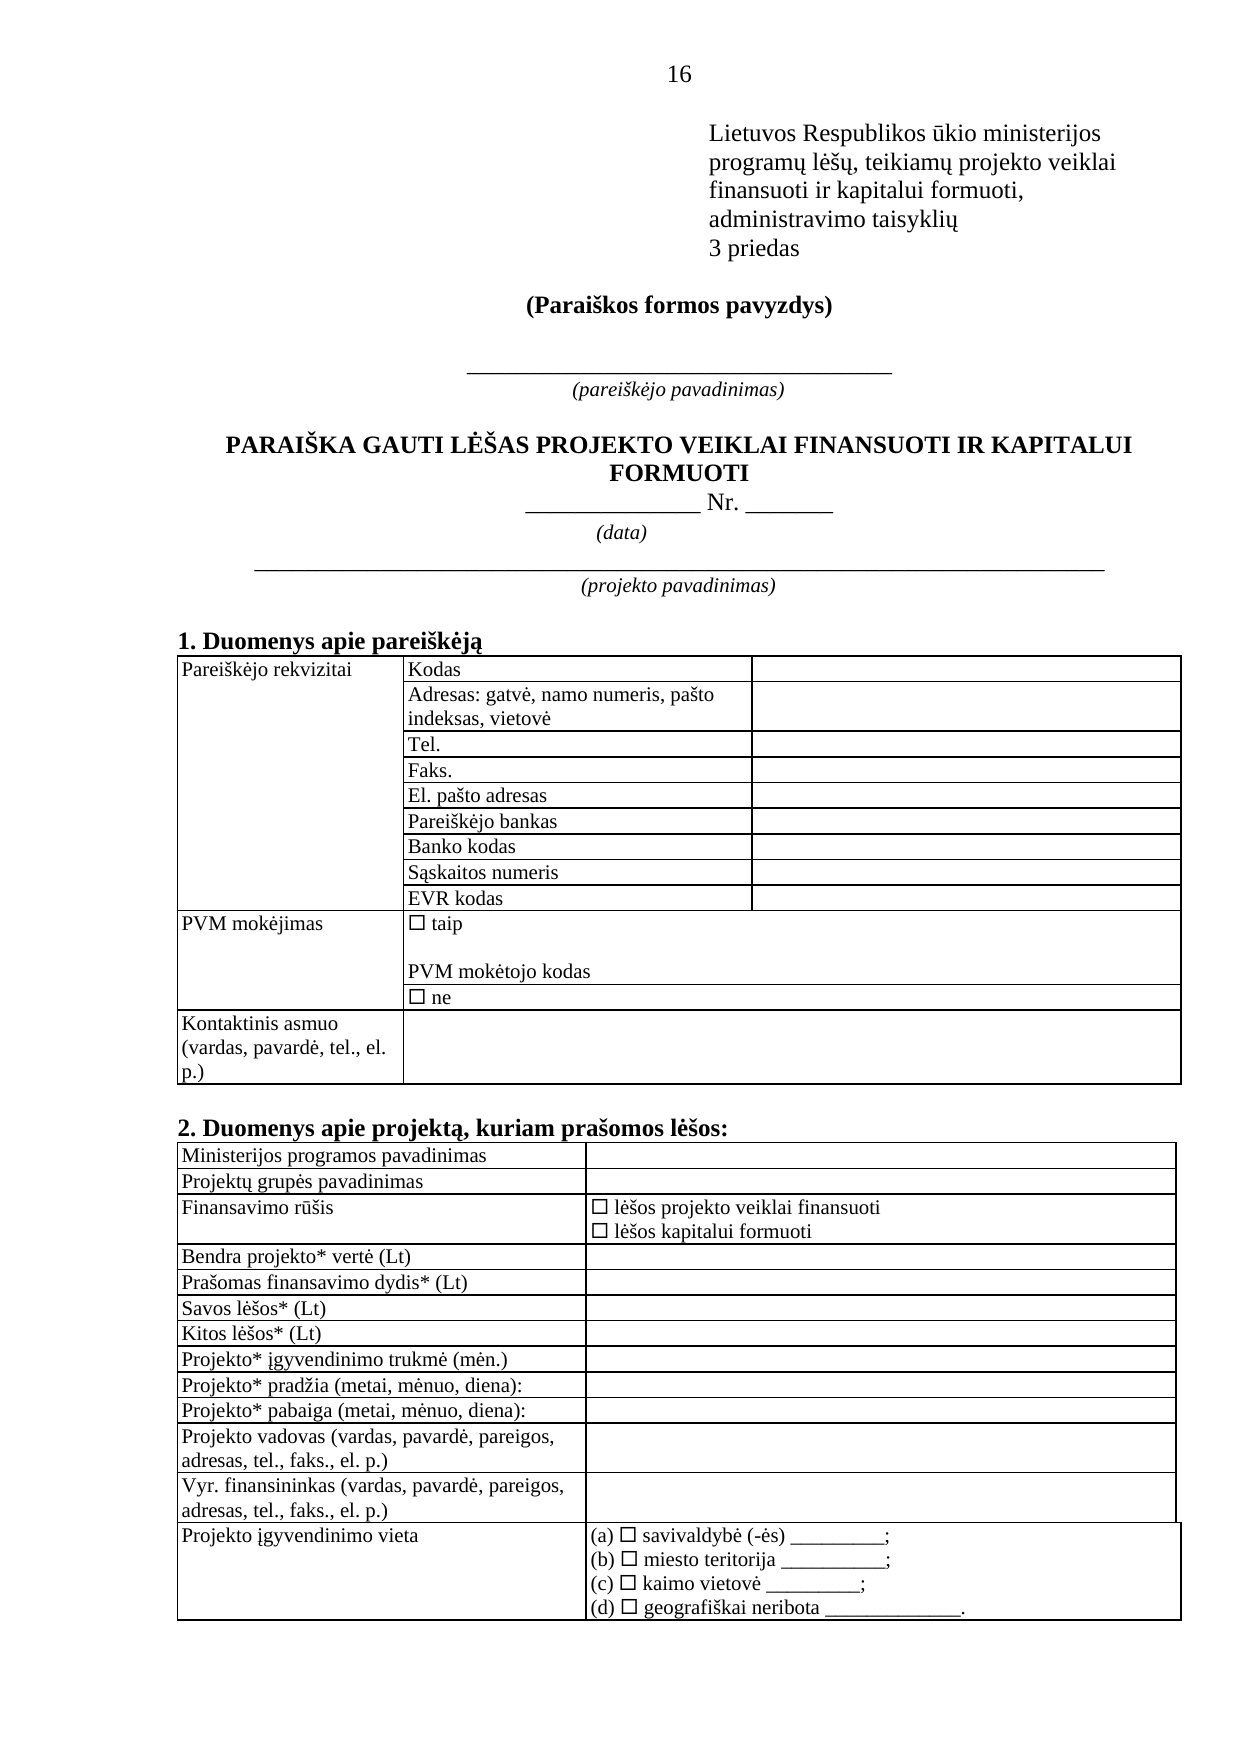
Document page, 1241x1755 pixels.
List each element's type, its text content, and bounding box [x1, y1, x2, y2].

table_cell Sąskaitos numeris [404, 860, 751, 884]
table_cell Kitos lėšos* (Lt) [178, 1321, 585, 1345]
table_cell [587, 1245, 1175, 1268]
table_cell Projekto vadovas (vardas, pavardė, pareigos, adresas, tel., faks., el. p.) [178, 1424, 585, 1472]
table_cell [753, 860, 1180, 884]
table_cell (a)  savivaldybė (-ės) _________; (b)  miesto teritorija __________; (c)  kaimo vietovė _________; (d)  geografiškai neribota _____________. [587, 1523, 1180, 1619]
text (data) [177, 516, 1181, 545]
table_cell  ne [404, 985, 1180, 1009]
table_header Ministerijos programos pavadinimas [178, 1143, 585, 1167]
table_cell [1177, 1269, 1181, 1294]
table_cell El. pašto adresas [404, 783, 751, 807]
table_cell Projekto įgyvendinimo vieta [178, 1523, 585, 1619]
text ______________ Nr. _______ [177, 487, 1181, 516]
table_cell [753, 758, 1180, 782]
table_cell [1177, 1320, 1181, 1345]
text (Paraiškos formos pavyzdys) [177, 291, 1181, 319]
table_cell Banko kodas [404, 835, 751, 858]
table_cell [753, 682, 1180, 730]
text programų lėšų, teikiamų projekto veiklai [177, 147, 1181, 176]
text Lietuvos Respublikos ūkio ministerijos [709, 118, 1181, 147]
text PARAIŠKA GAUTI LĖŠAS PROJEKTO VEIKLAI FINANSUOTI IR KAPITALUI FORMUOTI [177, 430, 1181, 487]
table_cell [753, 809, 1180, 833]
table_cell EVR kodas [404, 886, 751, 910]
table_header [587, 1143, 1175, 1167]
table_cell [587, 1424, 1175, 1472]
text 3 priedas [177, 233, 1181, 262]
text finansuoti ir kapitalui formuoti, [177, 176, 1181, 204]
table_cell [587, 1169, 1175, 1193]
table_cell  lėšos projekto veiklai finansuoti  lėšos kapitalui formuoti [587, 1195, 1175, 1243]
table_cell [1177, 1243, 1181, 1268]
table_cell [404, 1011, 1180, 1083]
table_cell Projekto* įgyvendinimo trukmė (mėn.) [178, 1347, 585, 1371]
text __________________________________ [177, 348, 1181, 377]
text 1. Duomenys apie pareiškėją [177, 626, 1181, 655]
table_header Pareiškėjo rekvizitai [178, 657, 403, 910]
table_cell Finansavimo rūšis [178, 1195, 585, 1243]
table_cell [587, 1347, 1175, 1371]
table_header [753, 657, 1180, 681]
table_cell [1177, 1422, 1181, 1472]
table_cell [753, 886, 1180, 910]
table_cell [1177, 1371, 1181, 1397]
text (pareiškėjo pavadinimas) [177, 377, 1181, 401]
table_cell [587, 1321, 1175, 1345]
text administravimo taisyklių [177, 204, 1181, 233]
table_cell [1177, 1168, 1181, 1193]
table_cell [587, 1473, 1175, 1522]
table_cell [1177, 1193, 1181, 1243]
table_cell [1177, 1294, 1181, 1320]
table_cell Vyr. finansininkas (vardas, pavardė, pareigos, adresas, tel., faks., el. p.) [178, 1473, 585, 1522]
table_cell Pareiškėjo bankas [404, 809, 751, 833]
table_cell Kontaktinis asmuo (vardas, pavardė, tel., el. p.) [178, 1011, 403, 1083]
table_cell Prašomas finansavimo dydis* (Lt) [178, 1270, 585, 1294]
table_cell [753, 783, 1180, 807]
table_cell [587, 1373, 1175, 1397]
table_cell [587, 1270, 1175, 1294]
table_header Kodas [404, 657, 751, 681]
text 2. Duomenys apie projektą, kuriam prašomos lėšos: [177, 1113, 1181, 1142]
table_header [1177, 1142, 1181, 1167]
table_cell Faks. [404, 758, 751, 782]
table_cell Bendra projekto* vertė (Lt) [178, 1245, 585, 1268]
table_cell  taip PVM mokėtojo kodas [404, 911, 1180, 983]
text (projekto pavadinimas) [177, 573, 1181, 597]
table_cell Adresas: gatvė, namo numeris, pašto indeksas, vietovė [404, 682, 751, 730]
table_cell Projekto* pabaiga (metai, mėnuo, diena): [178, 1398, 585, 1422]
table_cell [1177, 1397, 1181, 1422]
table_cell [753, 835, 1180, 858]
table_cell [587, 1296, 1175, 1320]
table_cell Savos lėšos* (Lt) [178, 1296, 585, 1320]
table_cell Projekto* pradžia (metai, mėnuo, diena): [178, 1373, 585, 1397]
table_cell [753, 732, 1180, 756]
text ____________________________________________________________________ [177, 545, 1181, 573]
table_cell [1177, 1472, 1181, 1522]
table_cell Projektų grupės pavadinimas [178, 1169, 585, 1193]
table_cell [587, 1398, 1175, 1422]
table_cell PVM mokėjimas [178, 911, 403, 1009]
table_cell [1177, 1345, 1181, 1371]
table_cell Tel. [404, 732, 751, 756]
